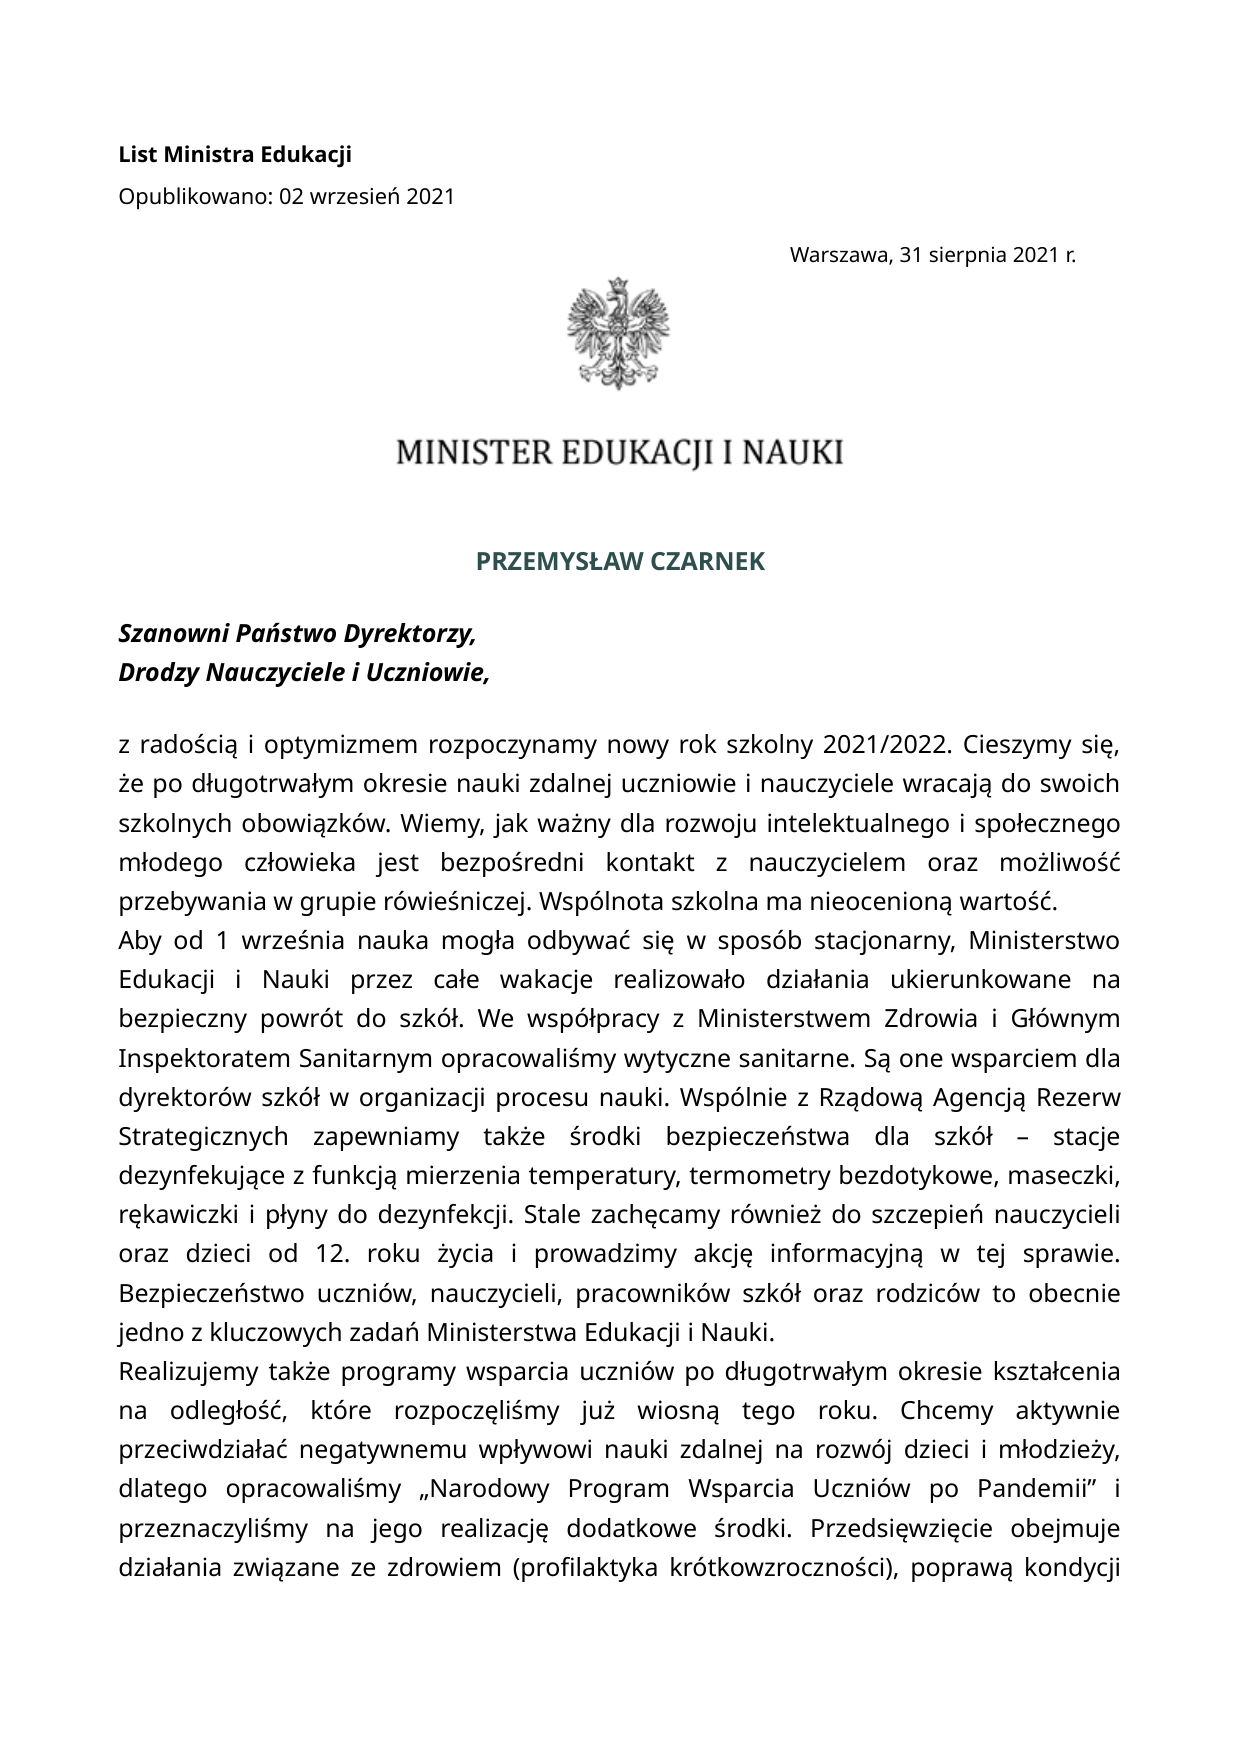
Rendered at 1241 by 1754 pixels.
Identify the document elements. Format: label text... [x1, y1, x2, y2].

text Drodzy Nauczyciele i Uczniowie, [118, 655, 1122, 689]
subtitle List Ministra Edukacji [118, 139, 1122, 169]
list Opublikowano: 02 wrzesień 2021 [118, 181, 1122, 211]
text z radością i optymizmem rozpoczynamy nowy rok szkolny 2021/2022. Cieszymy się, że po długotrwałym okresie nauki zdalnej uczniowie i nauczyciele wracają do swoich szkolnych obowiązków. Wiemy, jak ważny dla rozwoju intelektualnego i społecznego młodego człowieka jest bezpośredni kontakt z nauczycielem oraz możliwość przebywania w grupie rówieśniczej. Wspólnota szkolna ma nieocenioną wartość. [118, 727, 1122, 918]
picture [389, 273, 851, 478]
text Aby od 1 września nauka mogła odbywać się w sposób stacjonarny, Ministerstwo Edukacji i Nauki przez całe wakacje realizowało działania ukierunkowane na bezpieczny powrót do szkół. We współpracy z Ministerstwem Zdrowia i Głównym Inspektoratem Sanitarnym opracowaliśmy wytyczne sanitarne. Są one wsparciem dla dyrektorów szkół w organizacji procesu nauki. Wspólnie z Rządową Agencją Rezerw Strategicznych zapewniamy także środki bezpieczeństwa dla szkół – stacje dezynfekujące z funkcją mierzenia temperatury, termometry bezdotykowe, maseczki, rękawiczki i płyny do dezynfekcji. Stale zachęcamy również do szczepień nauczycieli oraz dzieci od 12. roku życia i prowadzimy akcję informacyjną w tej sprawie. Bezpieczeństwo uczniów, nauczycieli, pracowników szkół oraz rodziców to obecnie jedno z kluczowych zadań Ministerstwa Edukacji i Nauki. [118, 923, 1122, 1348]
text Warszawa, 31 sierpnia 2021 r. [118, 241, 1122, 269]
text Szanowni Państwo Dyrektorzy, [118, 616, 1122, 650]
text PRZEMYSŁAW CZARNEK [118, 543, 1122, 577]
text Realizujemy także programy wsparcia uczniów po długotrwałym okresie kształcenia na odległość, które rozpoczęliśmy już wiosną tego roku. Chcemy aktywnie przeciwdziałać negatywnemu wpływowi nauki zdalnej na rozwój dzieci i młodzieży, dlatego opracowaliśmy „Narodowy Program Wsparcia Uczniów po Pandemii” i przeznaczyliśmy na jego realizację dodatkowe środki. Przedsięwzięcie obejmuje działania związane ze zdrowiem (profilaktyka krótkowzroczności), poprawą kondycji [118, 1354, 1122, 1583]
